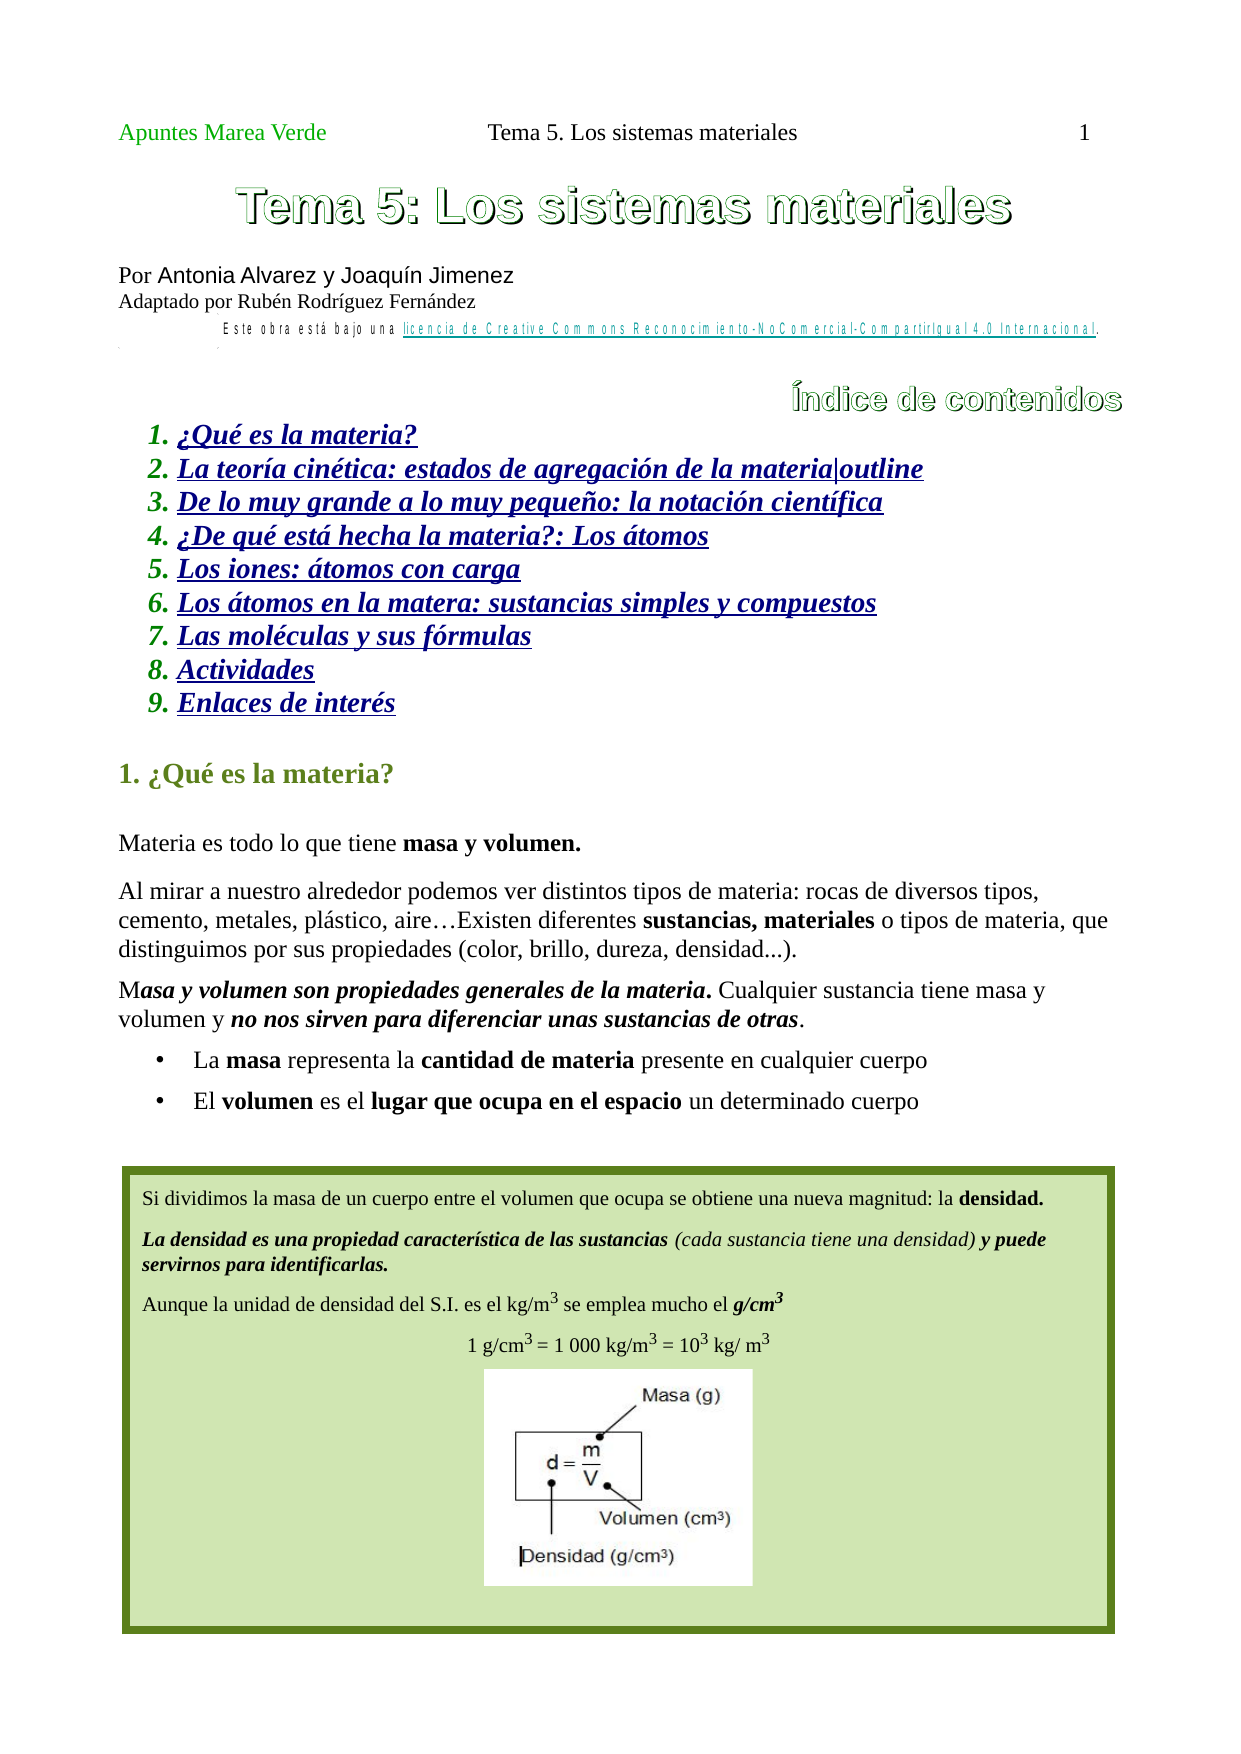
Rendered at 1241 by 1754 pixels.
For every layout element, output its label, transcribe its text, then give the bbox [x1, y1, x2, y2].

text Adaptado por Rubén Rodríguez Fernández [118, 289, 1122, 313]
subtitle 6. Los átomos en la matera: sustancias simples y compuestos [148, 585, 1122, 618]
text Aunque la unidad de densidad del S.I. es el kg/m3 se emplea mucho el g/cm3 [142, 1288, 1095, 1316]
subtitle 7. Las moléculas y sus fórmulas [148, 618, 1122, 652]
subtitle Índice de contenidos [118, 313, 1122, 417]
list El volumen es el lugar que ocupa en el espacio un determinado cuerpo [156, 1086, 1122, 1115]
text 1 g/cm3 = 1 000 kg/m3 = 103 kg/ m3 [142, 1329, 1095, 1357]
text Tema 5: Los sistemas materiales [118, 175, 1122, 233]
subtitle 1. ¿Qué es la materia? [148, 417, 1122, 451]
text La densidad es una propiedad característica de las sustancias (cada sustancia tiene una densidad) y puede servirnos para identificarlas. [142, 1223, 1095, 1276]
text Al mirar a nuestro alrededor podemos ver distintos tipos de materia: rocas de diversos tipos, cemento, metales, plástico, aire…Existen diferentes sustancias, materiales o tipos de materia, que distinguimos por sus propiedades (color, brillo, dureza, densidad...). [118, 876, 1122, 963]
text Materia es todo lo que tiene masa y volumen. [118, 828, 1122, 856]
text Masa y volumen son propiedades generales de la materia. Cualquier sustancia tiene masa y volumen y no nos sirven para diferenciar unas sustancias de otras. [118, 975, 1122, 1033]
text Por Antonia Alvarez y Joaquín Jimenez [118, 261, 1122, 289]
text Si dividimos la masa de un cuerpo entre el volumen que ocupa se obtiene una nueva magnitud: la densidad. [142, 1186, 1095, 1210]
picture [484, 1369, 753, 1586]
subtitle 3. De lo muy grande a lo muy pequeño: la notación científica [148, 484, 1122, 518]
subtitle 9. Enlaces de interés [148, 686, 1122, 719]
subtitle 1. ¿Qué es la materia? [118, 757, 1122, 790]
subtitle 4. ¿De qué está hecha la materia?: Los átomos [148, 518, 1122, 551]
list La masa representa la cantidad de materia presente en cualquier cuerpo [156, 1045, 1122, 1074]
subtitle 5. Los iones: átomos con carga [148, 551, 1122, 585]
subtitle 8. Actividades [148, 652, 1122, 686]
subtitle 2. La teoría cinética: estados de agregación de la materia|outline [148, 451, 1122, 484]
